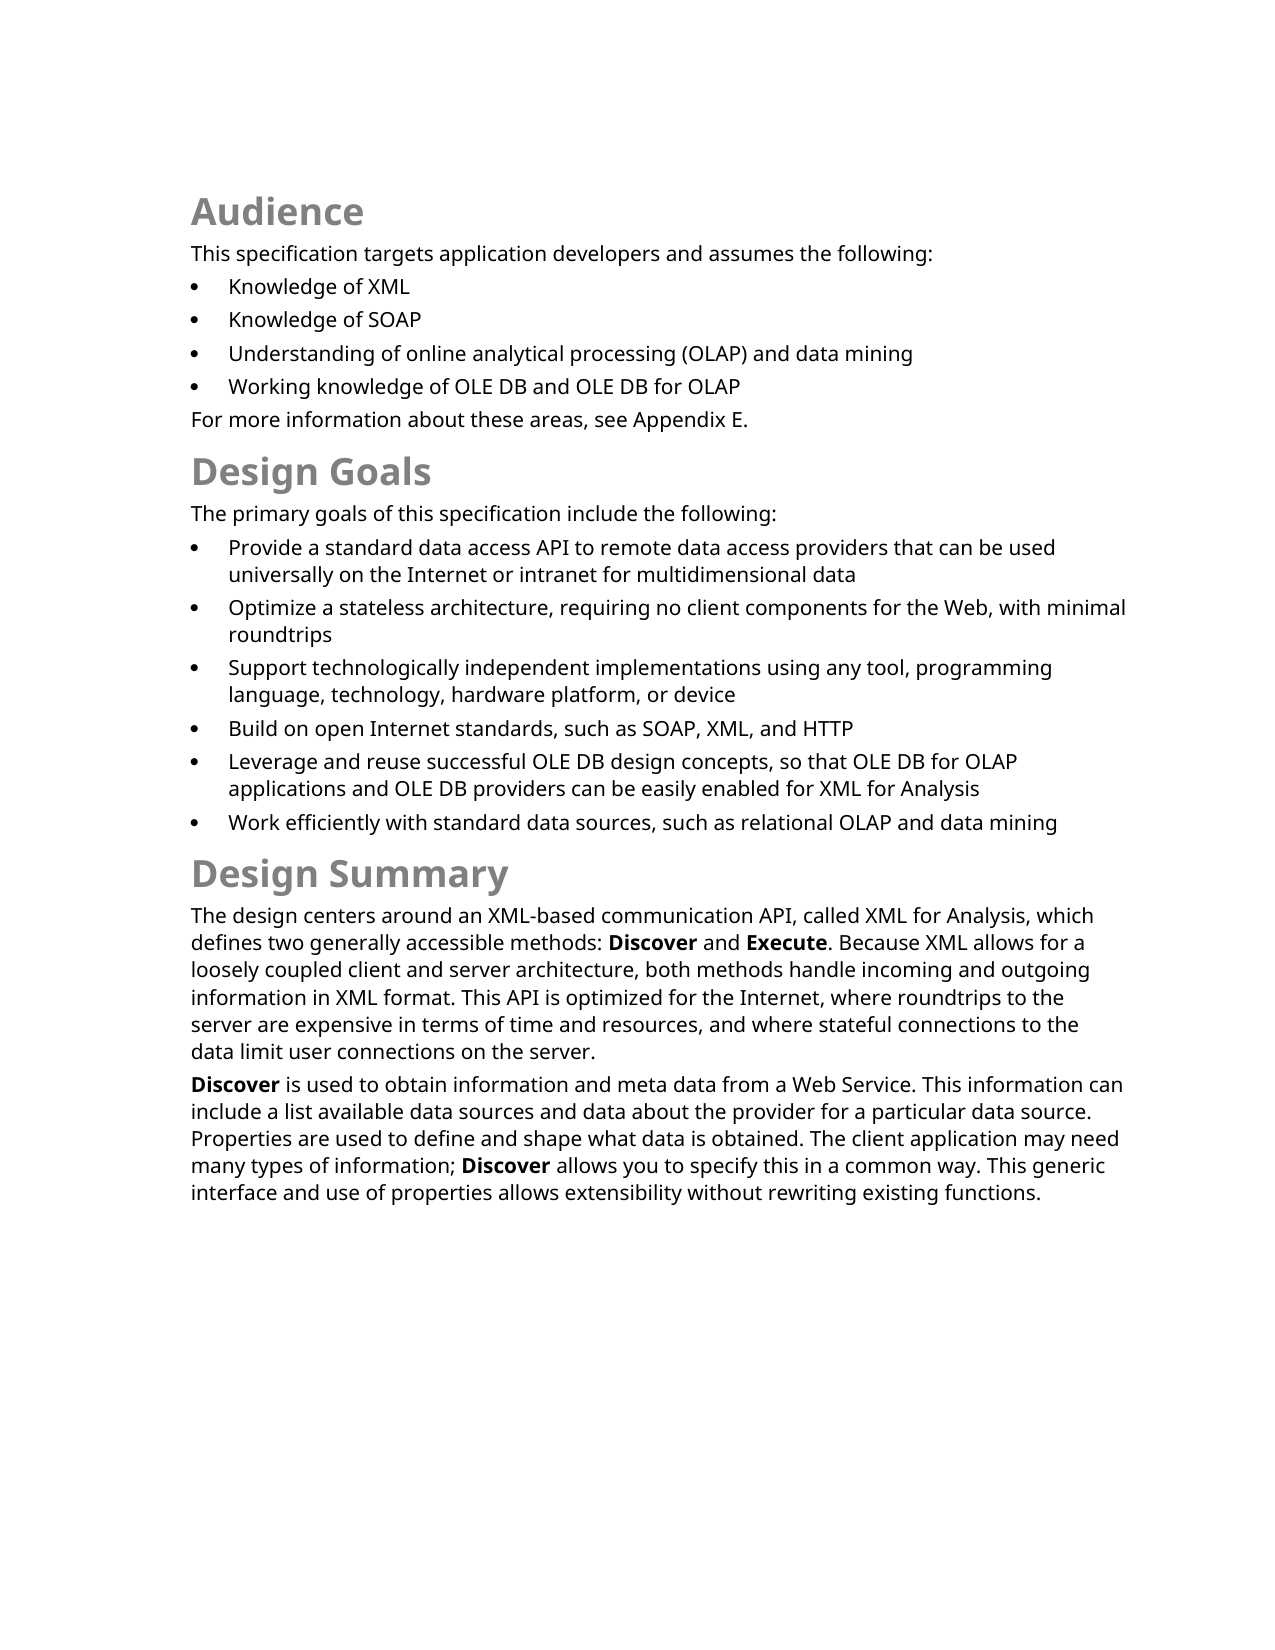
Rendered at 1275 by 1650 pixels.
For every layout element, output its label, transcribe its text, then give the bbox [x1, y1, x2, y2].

list Working knowledge of OLE DB and OLE DB for OLAP [191, 373, 1128, 400]
text For more information about these areas, see Appendix E. [191, 406, 1128, 433]
list Provide a standard data access API to remote data access providers that can be used universally on the Internet or intranet for multidimensional data [191, 533, 1128, 587]
list Knowledge of SOAP [191, 306, 1128, 333]
list Build on open Internet standards, such as SOAP, XML, and HTTP [191, 714, 1128, 742]
list Knowledge of XML [191, 273, 1128, 300]
list Understanding of online analytical processing (OLAP) and data mining [191, 339, 1128, 367]
text The primary goals of this specification include the following: [191, 500, 1128, 527]
text Discover is used to obtain information and meta data from a Web Service. This information can include a list available data sources and data about the provider for a particular data source. Properties are used to define and shape what data is obtained. The client application may need many types of information; Discover allows you to specify this in a common way. This generic interface and use of properties allows extensibility without rewriting existing functions. [191, 1071, 1128, 1206]
subtitle Audience [191, 192, 1128, 233]
text This specification targets application developers and assumes the following: [191, 239, 1128, 267]
list Support technologically independent implementations using any tool, programming language, technology, hardware platform, or device [191, 654, 1128, 708]
subtitle Design Goals [191, 452, 1128, 494]
list Leverage and reuse successful OLE DB design concepts, so that OLE DB for OLAP applications and OLE DB providers can be easily enabled for XML for Analysis [191, 748, 1128, 802]
list Work efficiently with standard data sources, such as relational OLAP and data mining [191, 808, 1128, 835]
text The design centers around an XML-based communication API, called XML for Analysis, which defines two generally accessible methods: Discover and Execute. Because XML allows for a loosely coupled client and server architecture, both methods handle incoming and outgoing information in XML format. This API is optimized for the Internet, where roundtrips to the server are expensive in terms of time and resources, and where stateful connections to the data limit user connections on the server. [191, 902, 1128, 1064]
list Optimize a stateless architecture, requiring no client components for the Web, with minimal roundtrips [191, 594, 1128, 648]
subtitle Design Summary [191, 854, 1128, 896]
